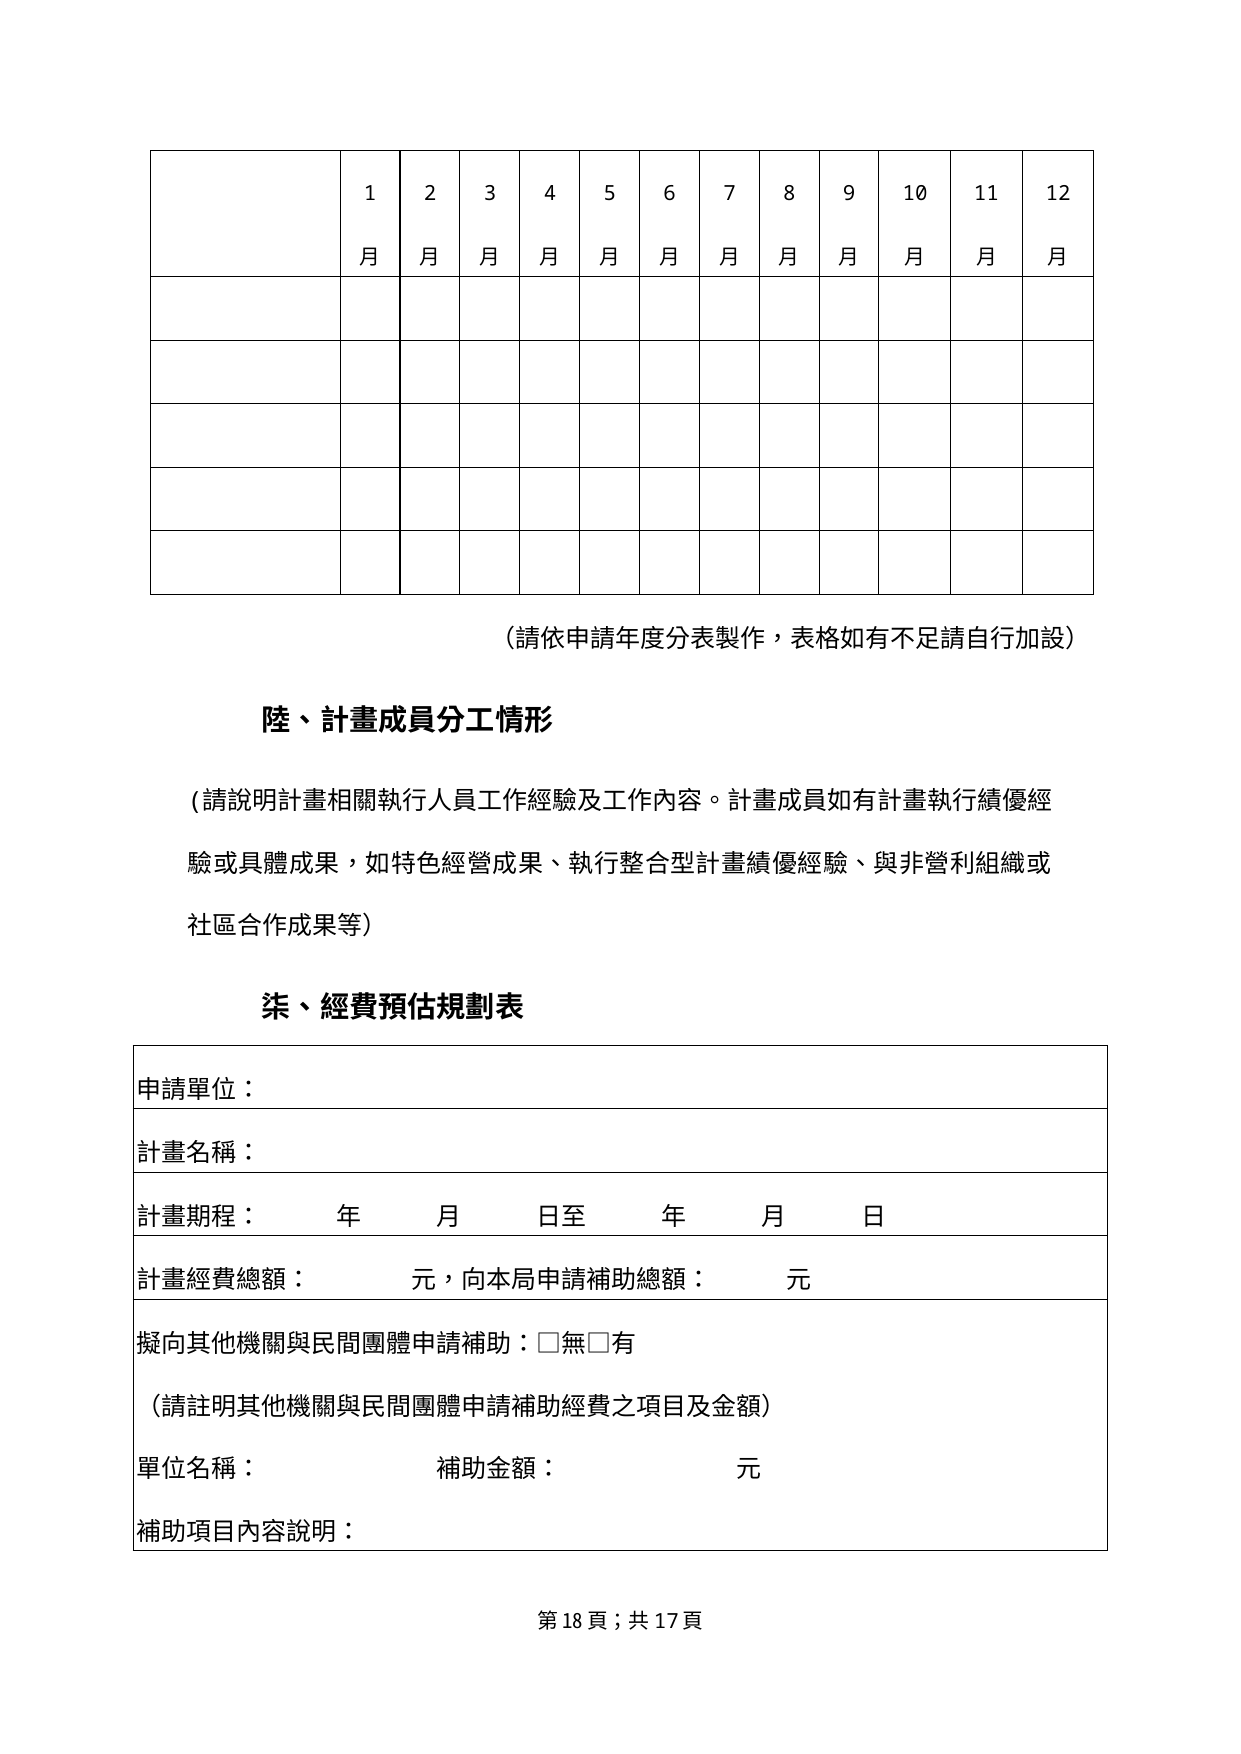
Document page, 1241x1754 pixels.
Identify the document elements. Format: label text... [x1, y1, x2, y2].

table_cell [580, 277, 639, 339]
table_cell 5月 [580, 151, 639, 276]
table_cell [460, 277, 519, 339]
table_cell [401, 468, 459, 530]
table_cell [151, 531, 340, 594]
table_cell [760, 341, 819, 403]
table_cell [820, 531, 878, 594]
table_cell [760, 404, 819, 467]
table_cell [640, 277, 699, 339]
table_cell [1023, 404, 1093, 467]
table_cell [401, 277, 459, 339]
table_cell [580, 404, 639, 467]
table_cell 計畫經費總額： 元，向本局申請補助總額： 元 [134, 1236, 1107, 1299]
table_cell [820, 468, 878, 530]
table_cell [879, 468, 950, 530]
table_cell [341, 277, 399, 339]
table_cell [341, 468, 399, 530]
table_cell [580, 341, 639, 403]
table_cell [951, 468, 1022, 530]
table_cell [341, 341, 399, 403]
table_cell [1023, 531, 1093, 594]
table_cell [820, 404, 878, 467]
table_cell [760, 468, 819, 530]
table_cell [520, 277, 579, 339]
table_cell 9月 [820, 151, 878, 276]
table_cell 2月 [401, 151, 459, 276]
table_cell [1023, 468, 1093, 530]
table_cell 11月 [951, 151, 1022, 276]
table_cell [640, 468, 699, 530]
text （請依申請年度分表製作，表格如有不足請自行加設） [202, 595, 1090, 657]
table_cell [700, 468, 759, 530]
text (請說明計畫相關執行人員工作經驗及工作內容。計畫成員如有計畫執行績優經驗或具體成果，如特色經營成果、執行整合型計畫績優經驗、與非營利組織或社區合作成果等） [187, 757, 1053, 945]
table_cell [760, 277, 819, 339]
table_cell 3月 [460, 151, 519, 276]
table_cell [951, 404, 1022, 467]
table_cell 10月 [879, 151, 950, 276]
table_cell [460, 531, 519, 594]
table_cell [580, 531, 639, 594]
table_cell 擬向其他機關與民間團體申請補助：□無□有 （請註明其他機關與民間團體申請補助經費之項目及金額） 單位名稱： 補助金額： 元 補助項目內容說明： [134, 1300, 1107, 1550]
table_cell [151, 341, 340, 403]
table_cell [520, 531, 579, 594]
table_cell [151, 404, 340, 467]
table_cell [401, 341, 459, 403]
table_cell [820, 341, 878, 403]
table_cell [640, 531, 699, 594]
table_cell [820, 277, 878, 339]
table_cell [1023, 277, 1093, 339]
table_cell [460, 468, 519, 530]
table_cell [460, 404, 519, 467]
table_cell [151, 277, 340, 339]
table_cell [700, 531, 759, 594]
table_cell [460, 341, 519, 403]
table_cell [520, 341, 579, 403]
table_cell [640, 404, 699, 467]
table_cell [401, 531, 459, 594]
table_cell [879, 277, 950, 339]
table_cell [341, 404, 399, 467]
table_cell [879, 404, 950, 467]
list 經費預估規劃表 [261, 963, 1053, 1026]
table_cell [341, 531, 399, 594]
table_cell [1023, 341, 1093, 403]
list 計畫成員分工情形 [261, 676, 1053, 738]
table_cell [580, 468, 639, 530]
table_cell [520, 468, 579, 530]
table_cell 4月 [520, 151, 579, 276]
table_cell [879, 341, 950, 403]
table_cell [879, 531, 950, 594]
table_cell [401, 404, 459, 467]
table_cell 計畫期程： 年 月 日至 年 月 日 [134, 1173, 1107, 1235]
table_cell 1月 [341, 151, 399, 276]
table_cell 計畫名稱： [134, 1109, 1107, 1172]
table_cell [700, 404, 759, 467]
table_cell 8月 [760, 151, 819, 276]
table_header [151, 151, 340, 276]
table_cell [951, 341, 1022, 403]
table_cell [151, 468, 340, 530]
table_cell 6月 [640, 151, 699, 276]
table_cell [700, 277, 759, 339]
table_cell [951, 277, 1022, 339]
table_cell [951, 531, 1022, 594]
table_cell 12月 [1023, 151, 1093, 276]
table_cell [700, 341, 759, 403]
table_header 申請單位： [134, 1046, 1107, 1108]
table_cell [760, 531, 819, 594]
table_cell [520, 404, 579, 467]
table_cell 7月 [700, 151, 759, 276]
table_cell [640, 341, 699, 403]
